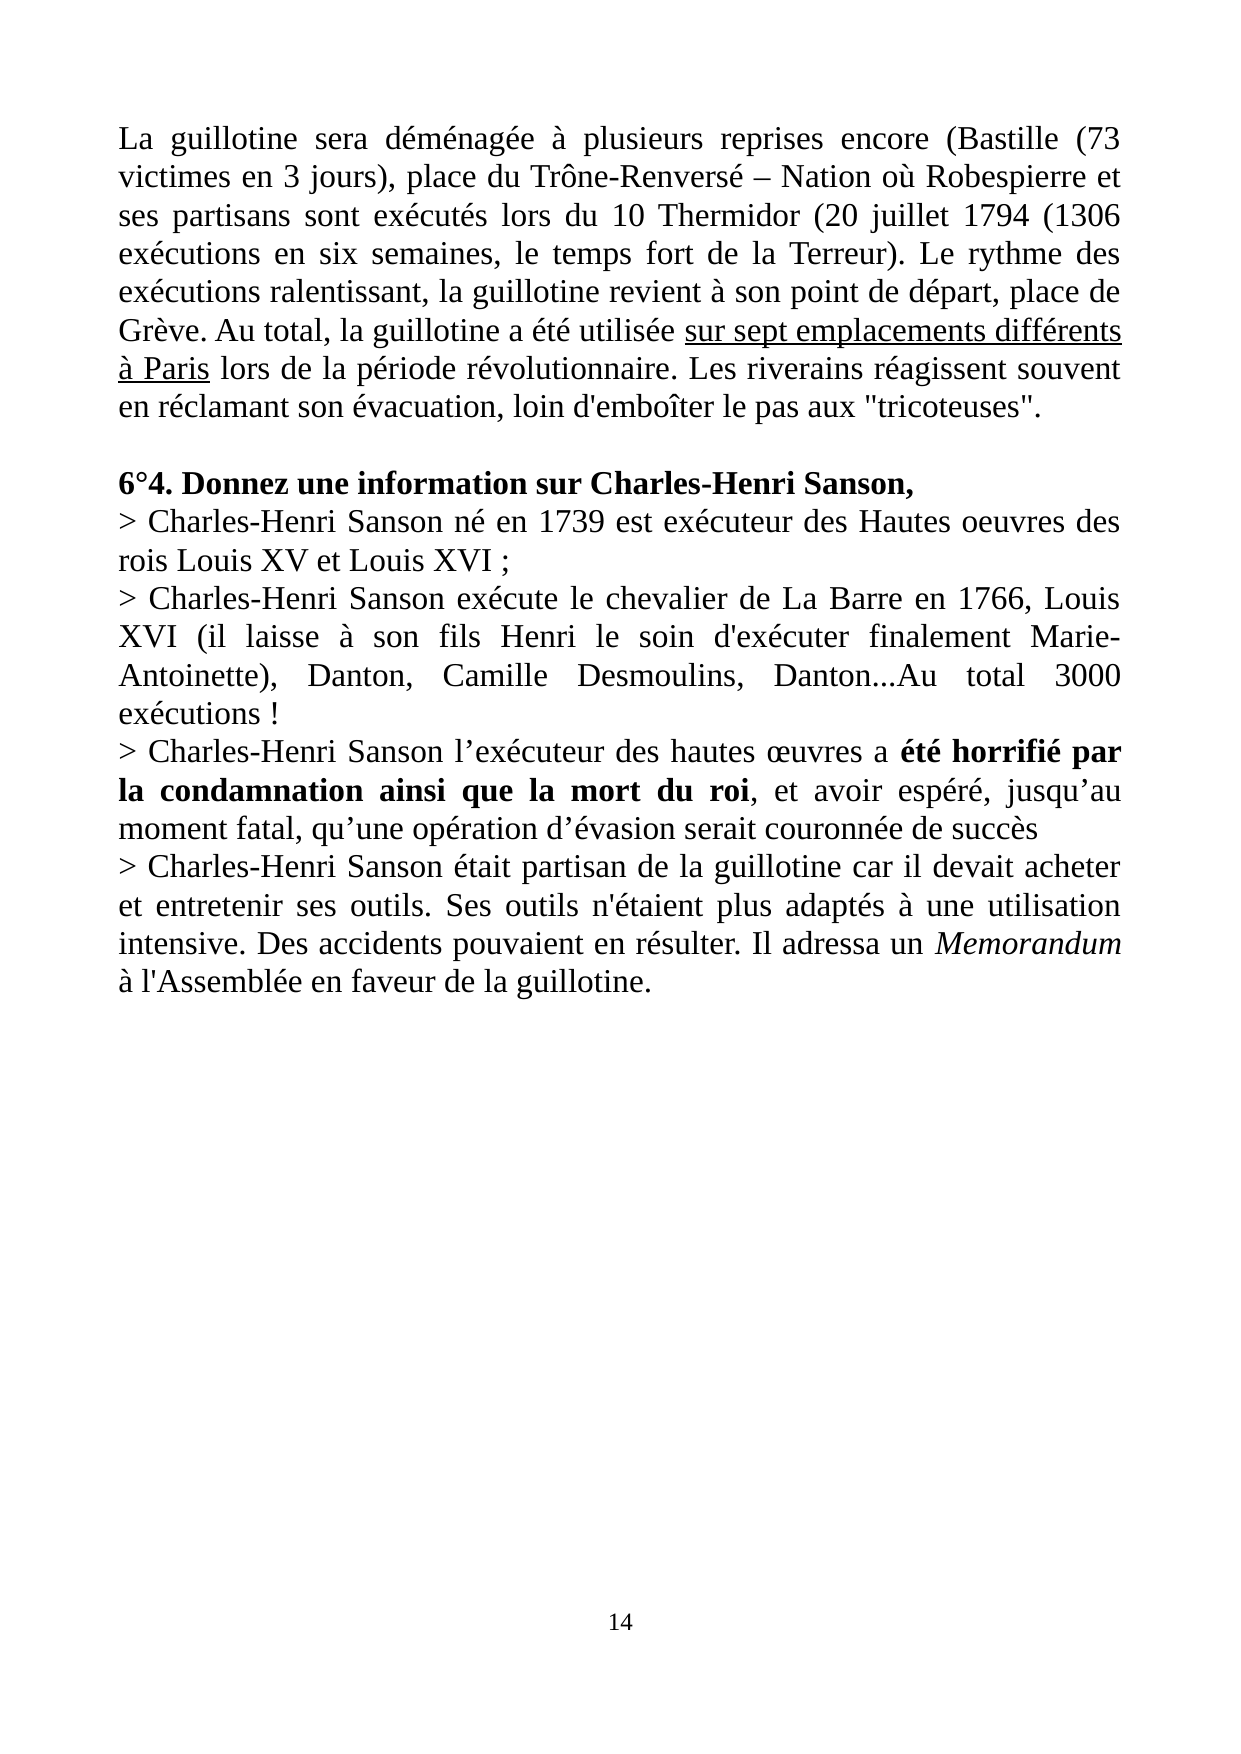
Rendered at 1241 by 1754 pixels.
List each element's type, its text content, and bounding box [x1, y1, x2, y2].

text La guillotine sera déménagée à plusieurs reprises encore (Bastille (73 victimes en 3 jours), place du Trône-Renversé – Nation où Robespierre et ses partisans sont exécutés lors du 10 Thermidor (20 juillet 1794 (1306 exécutions en six semaines, le temps fort de la Terreur). Le rythme des exécutions ralentissant, la guillotine revient à son point de départ, place de Grève. Au total, la guillotine a été utilisée sur sept emplacements différents à Paris lors de la période révolutionnaire. Les riverains réagissent souvent en réclamant son évacuation, loin d'emboîter le pas aux "tricoteuses". [118, 118, 1122, 425]
text 6°4. Donnez une information sur Charles-Henri Sanson, [118, 463, 1122, 501]
text > Charles-Henri Sanson était partisan de la guillotine car il devait acheter et entretenir ses outils. Ses outils n'étaient plus adaptés à une utilisation intensive. Des accidents pouvaient en résulter. Il adressa un Memorandum à l'Assemblée en faveur de la guillotine. [118, 846, 1122, 1000]
text > Charles-Henri Sanson exécute le chevalier de La Barre en 1766, Louis XVI (il laisse à son fils Henri le soin d'exécuter finalement Marie-Antoinette), Danton, Camille Desmoulins, Danton...Au total 3000 exécutions ! [118, 578, 1122, 731]
text > Charles-Henri Sanson né en 1739 est exécuteur des Hautes oeuvres des rois Louis XV et Louis XVI ; [118, 501, 1122, 578]
text > Charles-Henri Sanson l’exécuteur des hautes œuvres a été horrifié par la condamnation ainsi que la mort du roi, et avoir espéré, jusqu’au moment fatal, qu’une opération d’évasion serait couronnée de succès [118, 731, 1122, 846]
